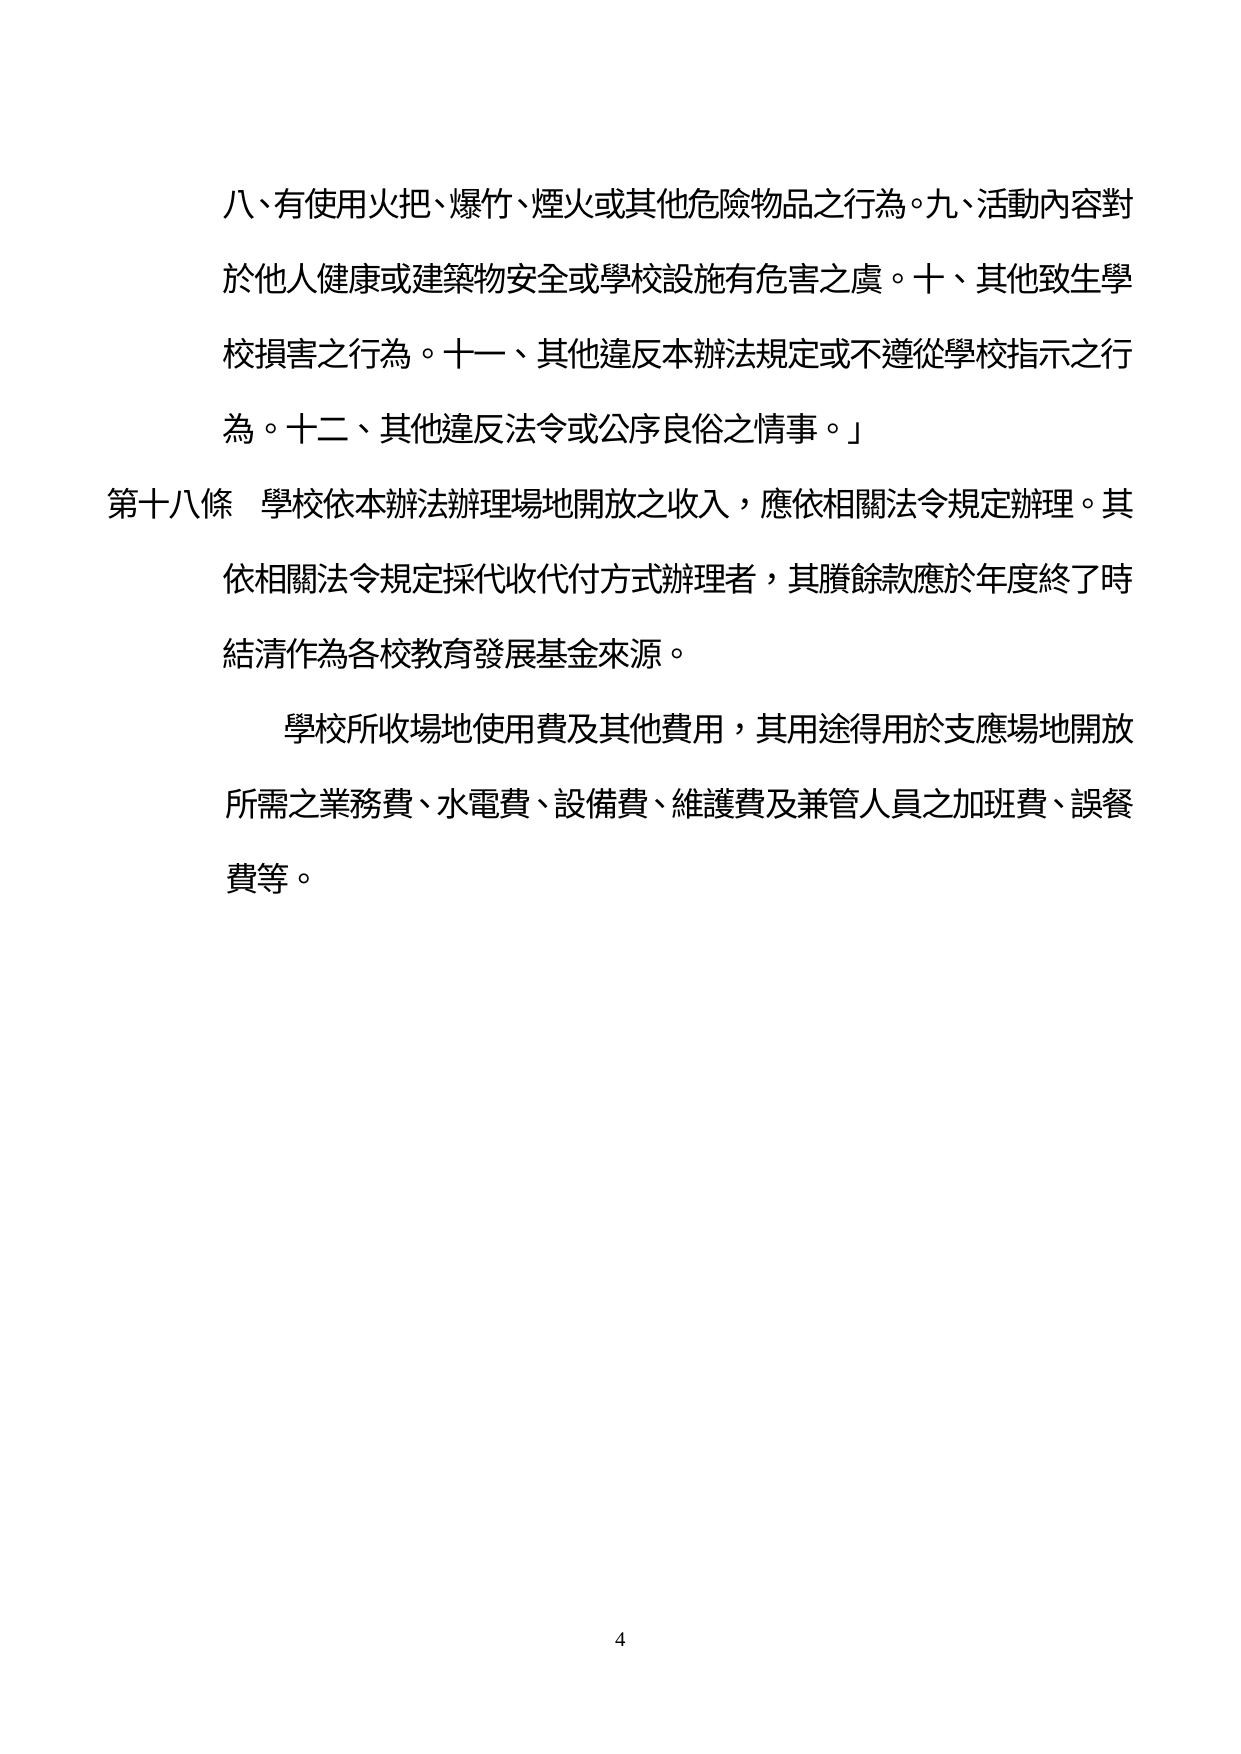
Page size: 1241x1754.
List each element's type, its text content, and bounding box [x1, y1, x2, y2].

table_cell 八、有使用火把、爆竹、煙火或其他危險物品之行為。九、活動內容對於他人健康或建築物安全或學校設施有危害之虞。十、其他致生學校損害之行為。十一、其他違反本辦法規定或不遵從學校指示之行為。十二、其他違反法令或公序良俗之情事。」 [103, 165, 1137, 464]
table_cell 第十八條 學校依本辦法辦理場地開放之收入，應依相關法令規定辦理。其依相關法令規定採代收代付方式辦理者，其賸餘款應於年度終了時結清作為各校教育發展基金來源。 學校所收場地使用費及其他費用，其用途得用於支應場地開放所需之業務費、水電費、設備費、維護費及兼管人員之加班費、誤餐費等。 [103, 465, 1137, 914]
